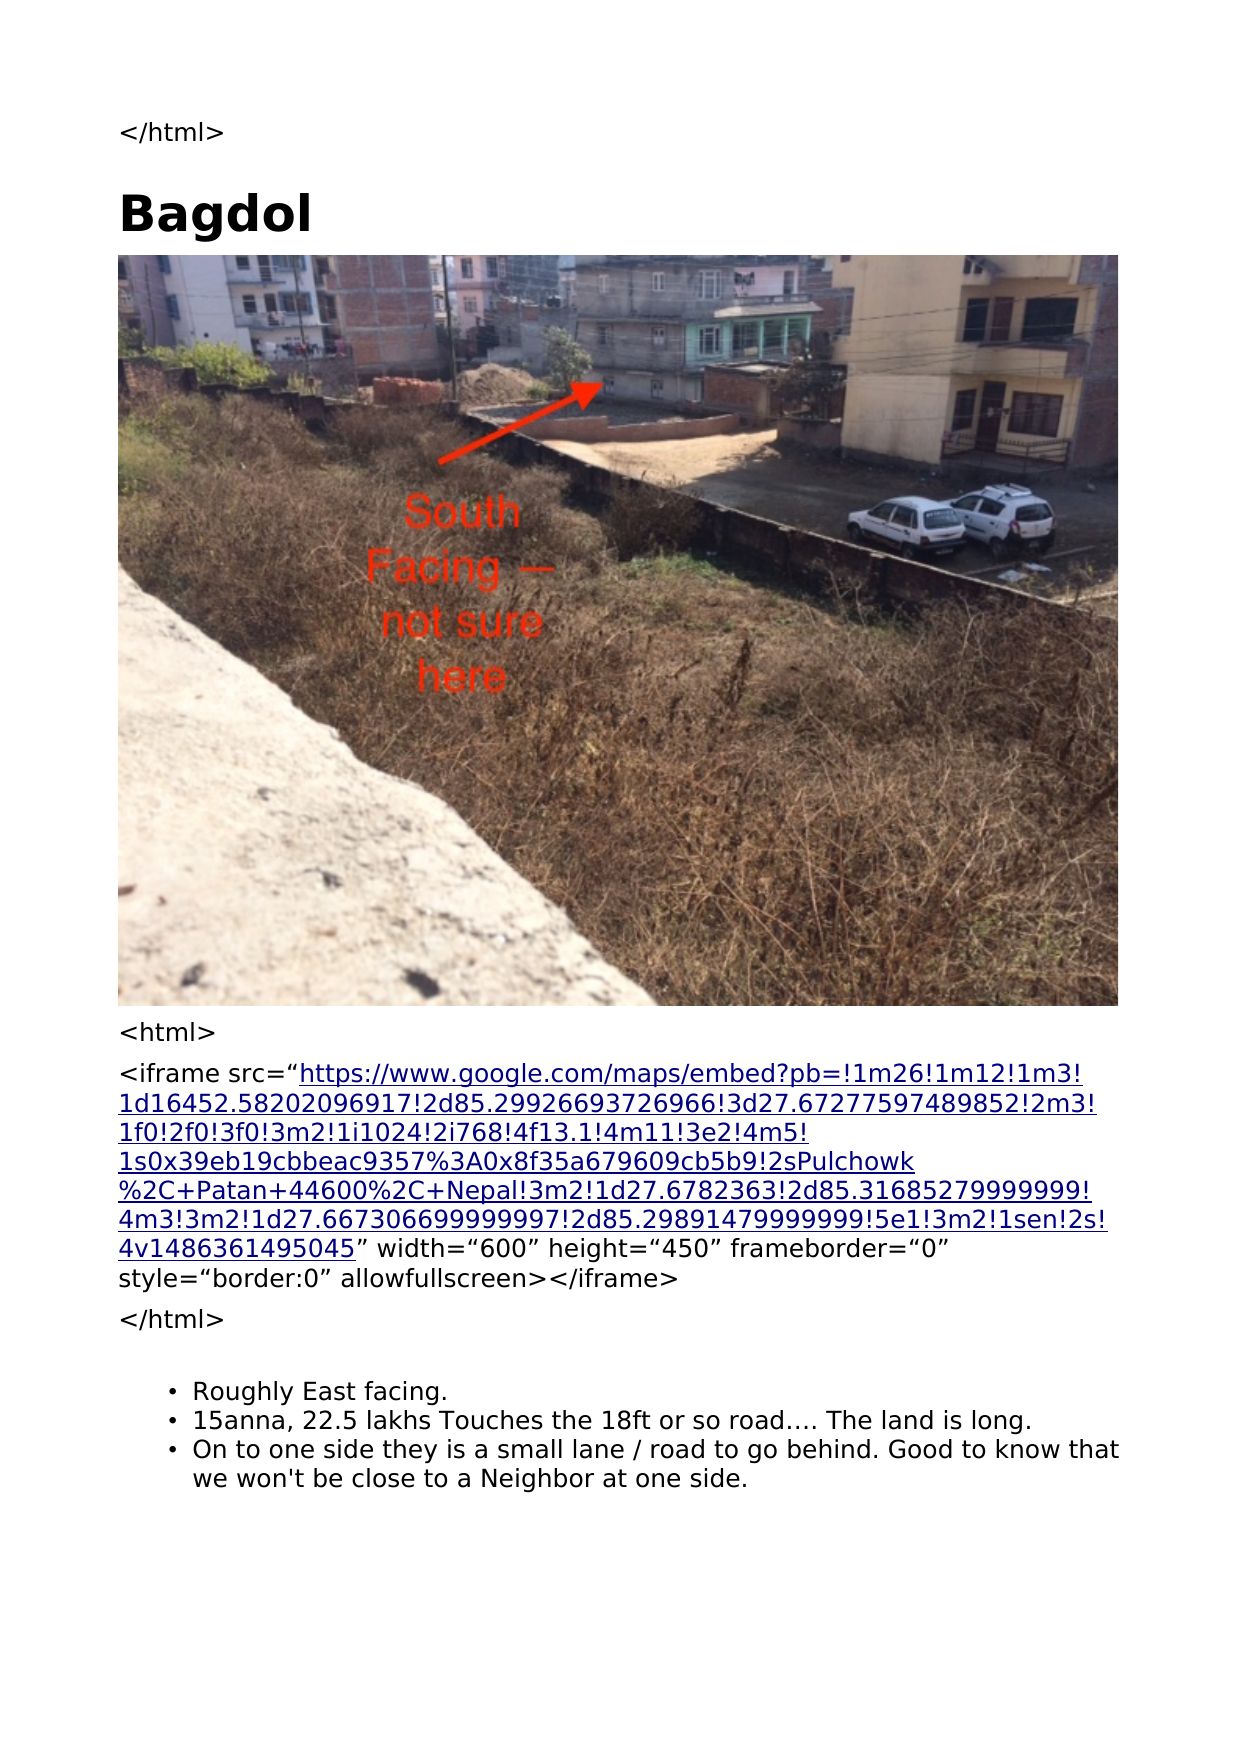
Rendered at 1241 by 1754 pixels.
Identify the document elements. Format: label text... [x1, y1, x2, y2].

text <html> [118, 1018, 1122, 1047]
text </html> [118, 1306, 1122, 1335]
list 15anna, 22.5 lakhs Touches the 18ft or so road…. The land is long. [177, 1406, 1122, 1435]
list Roughly East facing. [177, 1377, 1122, 1406]
picture [118, 255, 1119, 1006]
text <iframe src=“https://www.google.com/maps/embed?pb=!1m26!1m12!1m3!1d16452.58202096917!2d85.29926693726966!3d27.67277597489852!2m3!1f0!2f0!3f0!3m2!1i1024!2i768!4f13.1!4m11!3e2!4m5!1s0x39eb19cbbeac9357%3A0x8f35a679609cb5b9!2sPulchowk%2C+Patan+44600%2C+Nepal!3m2!1d27.6782363!2d85.31685279999999!4m3!3m2!1d27.667306699999997!2d85.29891479999999!5e1!3m2!1sen!2s!4v1486361495045” width=“600” height=“450” frameborder=“0” style=“border:0” allowfullscreen></iframe> [118, 1060, 1122, 1293]
subtitle Bagdol [118, 185, 1122, 243]
text </html> [118, 118, 1122, 147]
list On to one side they is a small lane / road to go behind. Good to know that we won't be close to a Neighbor at one side. [177, 1435, 1122, 1493]
